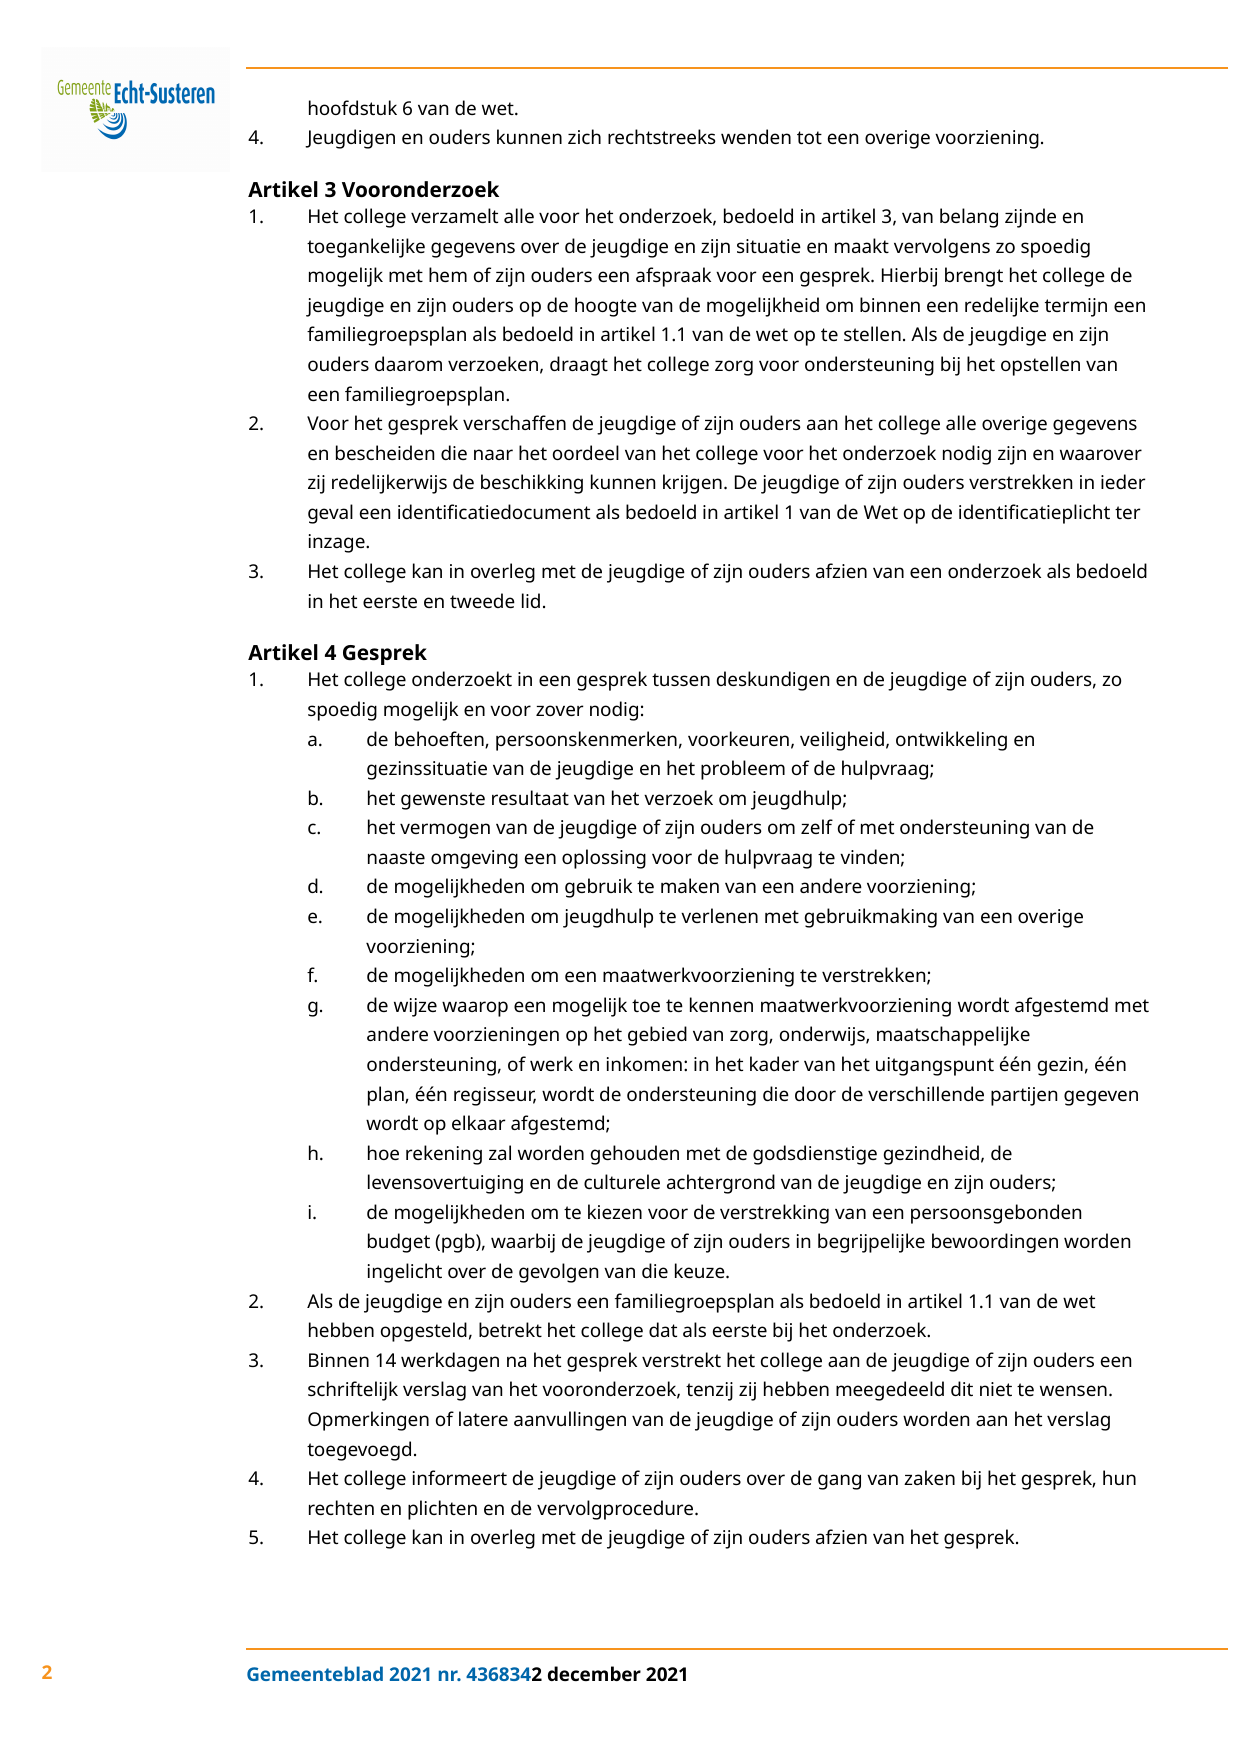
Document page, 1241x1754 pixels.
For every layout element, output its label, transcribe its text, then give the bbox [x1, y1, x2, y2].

list de mogelijkheden om gebruik te maken van een andere voorziening; [307, 874, 1152, 899]
list de mogelijkheden om te kiezen voor de verstrekking van een persoonsgebonden budget (pgb), waarbij de jeugdige of zijn ouders in begrijpelijke bewoordingen worden ingelicht over de gevolgen van die keuze. [307, 1199, 1152, 1284]
list Het college kan in overleg met de jeugdige of zijn ouders afzien van het gesprek. [248, 1524, 1152, 1550]
list Het college informeert de jeugdige of zijn ouders over de gang van zaken bij het gesprek, hun rechten en plichten en de vervolgprocedure. [248, 1465, 1152, 1521]
picture [41, 47, 231, 172]
list het gewenste resultaat van het verzoek om jeugdhulp; [307, 785, 1152, 811]
list Voor het gesprek verschaffen de jeugdige of zijn ouders aan het college alle overige gegevens en bescheiden die naar het oordeel van het college voor het onderzoek nodig zijn en waarover zij redelijkerwijs de beschikking kunnen krijgen. De jeugdige of zijn ouders verstrekken in ieder geval een identificatiedocument als bedoeld in artikel 1 van de Wet op de identificatieplicht ter inzage. [248, 410, 1152, 554]
list Het college kan in overleg met de jeugdige of zijn ouders afzien van een onderzoek als bedoeld in het eerste en tweede lid. [248, 558, 1152, 613]
list de wijze waarop een mogelijk toe te kennen maatwerkvoorziening wordt afgestemd met andere voorzieningen op het gebied van zorg, onderwijs, maatschappelijke ondersteuning, of werk en inkomen: in het kader van het uitgangspunt één gezin, één plan, één regisseur, wordt de ondersteuning die door de verschillende partijen gegeven wordt op elkaar afgestemd; [307, 992, 1152, 1136]
list Het college verzamelt alle voor het onderzoek, bedoeld in artikel 3, van belang zijnde en toegankelijke gegevens over de jeugdige en zijn situatie en maakt vervolgens zo spoedig mogelijk met hem of zijn ouders een afspraak voor een gesprek. Hierbij brengt het college de jeugdige en zijn ouders op de hoogte van de mogelijkheid om binnen een redelijke termijn een familiegroepsplan als bedoeld in artikel 1.1 van de wet op te stellen. Als de jeugdige en zijn ouders daarom verzoeken, draagt het college zorg voor ondersteuning bij het opstellen van een familiegroepsplan. [248, 203, 1152, 406]
list Binnen 14 werkdagen na het gesprek verstrekt het college aan de jeugdige of zijn ouders een schriftelijk verslag van het vooronderzoek, tenzij zij hebben meegedeeld dit niet te wensen. Opmerkingen of latere aanvullingen van de jeugdige of zijn ouders worden aan het verslag toegevoegd. [248, 1347, 1152, 1462]
list Als de jeugdige en zijn ouders een familiegroepsplan als bedoeld in artikel 1.1 van de wet hebben opgesteld, betrekt het college dat als eerste bij het onderzoek. [248, 1288, 1152, 1343]
list de mogelijkheden om jeugdhulp te verlenen met gebruikmaking van een overige voorziening; [307, 903, 1152, 959]
list de mogelijkheden om een maatwerkvoorziening te verstrekken; [307, 962, 1152, 988]
text Artikel 4 Gesprek [248, 638, 1152, 667]
list Het college onderzoekt in een gesprek tussen deskundigen en de jeugdige of zijn ouders, zo spoedig mogelijk en voor zover nodig: [248, 667, 1152, 722]
list de behoeften, persoonskenmerken, voorkeuren, veiligheid, ontwikkeling en gezinssituatie van de jeugdige en het probleem of de hulpvraag; [307, 726, 1152, 781]
list Jeugdigen en ouders kunnen zich rechtstreeks wenden tot een overige voorziening. [248, 124, 1152, 150]
list het vermogen van de jeugdige of zijn ouders om zelf of met ondersteuning van de naaste omgeving een oplossing voor de hulpvraag te vinden; [307, 814, 1152, 870]
list hoe rekening zal worden gehouden met de godsdienstige gezindheid, de levensovertuiging en de culturele achtergrond van de jeugdige en zijn ouders; [307, 1140, 1152, 1195]
list hoofdstuk 6 van de wet. [248, 95, 1152, 121]
text Artikel 3 Vooronderzoek [248, 175, 1152, 203]
